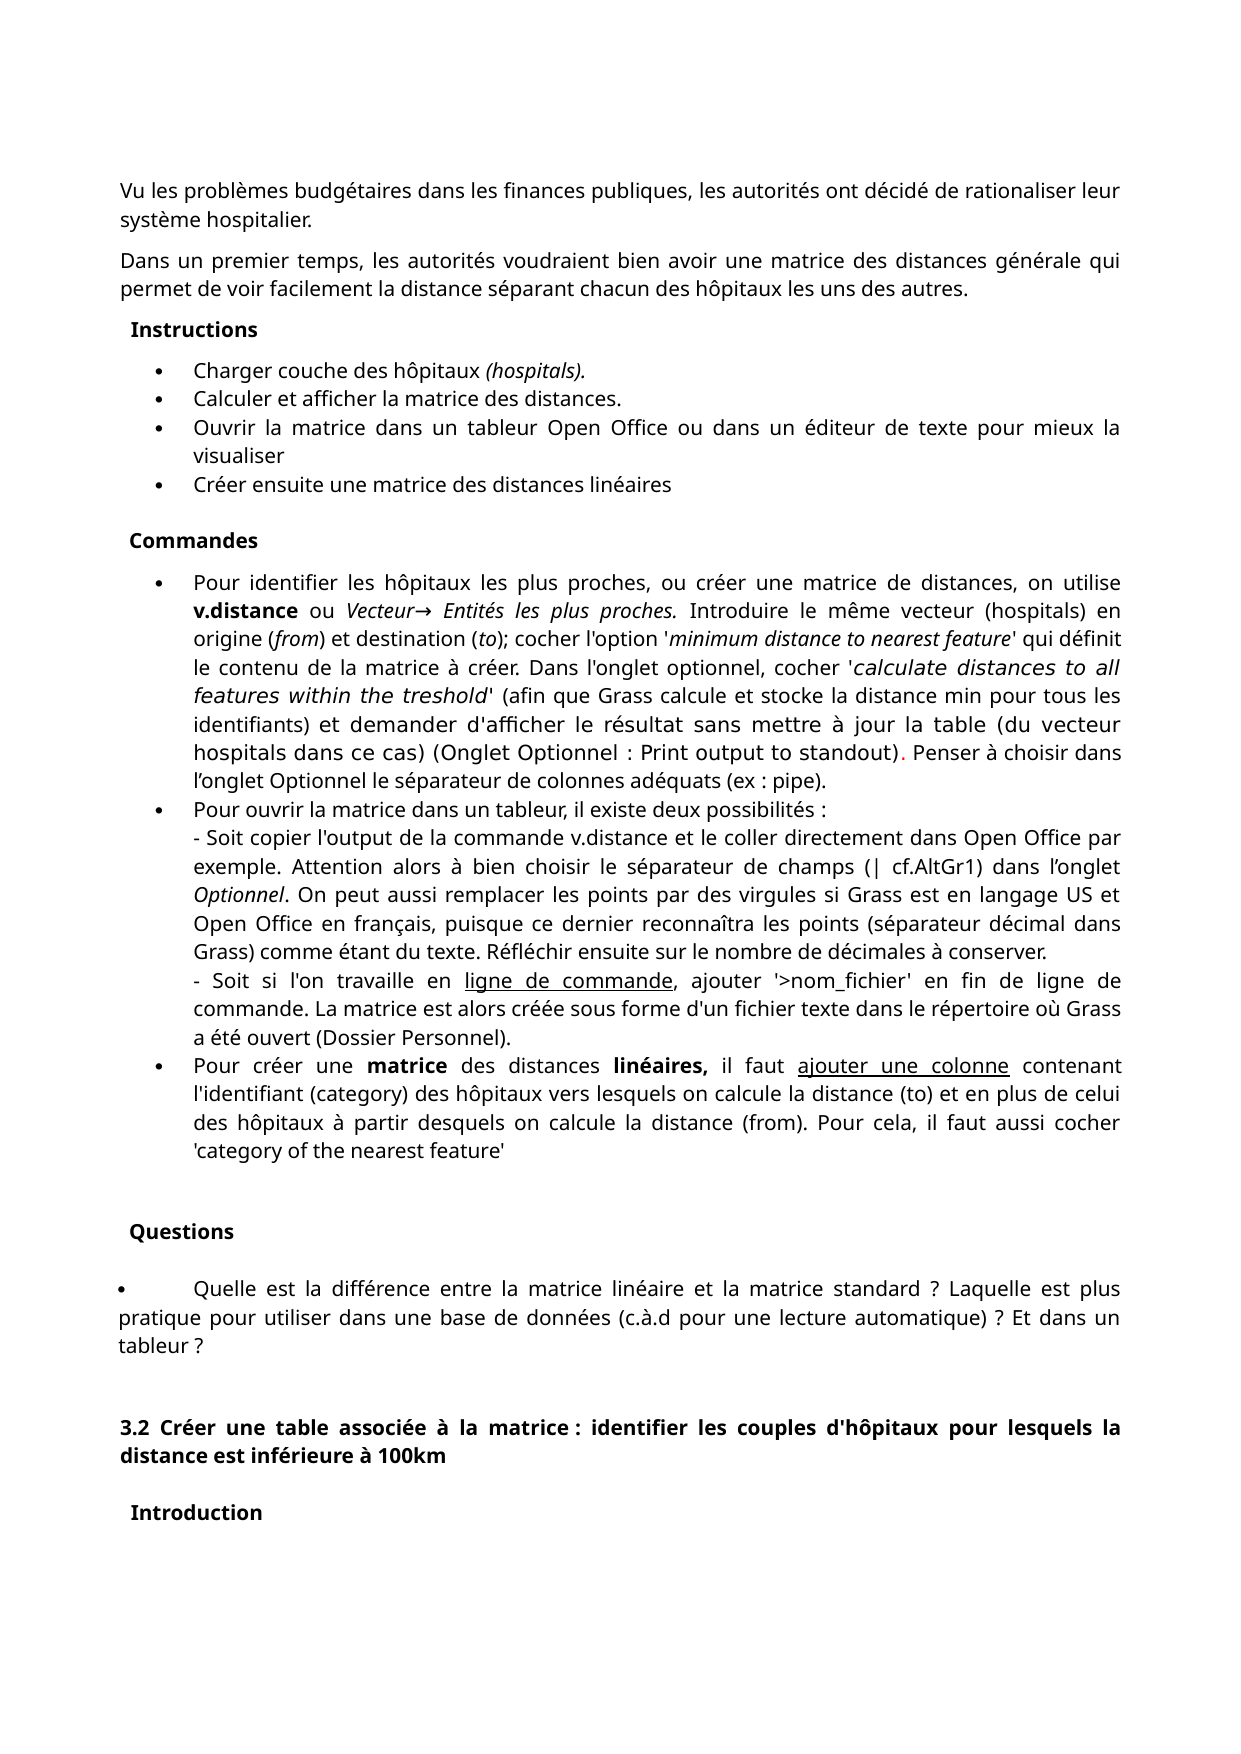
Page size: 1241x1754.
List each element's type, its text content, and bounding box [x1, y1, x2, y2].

list Calculer et afficher la matrice des distances. [156, 384, 1122, 413]
text Introduction [120, 1498, 1122, 1527]
text Questions [118, 1217, 1122, 1246]
text Dans un premier temps, les autorités voudraient bien avoir une matrice des distances générale qui permet de voir facilement la distance séparant chacun des hôpitaux les uns des autres. [120, 246, 1122, 303]
text Vu les problèmes budgétaires dans les finances publiques, les autorités ont décidé de rationaliser leur système hospitalier. [120, 176, 1122, 233]
list Créer ensuite une matrice des distances linéaires [156, 470, 1122, 498]
list - Soit copier l'output de la commande v.distance et le coller directement dans Open Office par exemple. Attention alors à bien choisir le séparateur de champs (| cf.AltGr1) dans l’onglet Optionnel. On peut aussi remplacer les points par des virgules si Grass est en langage US et Open Office en français, puisque ce dernier reconnaîtra les points (séparateur décimal dans Grass) comme étant du texte. Réfléchir ensuite sur le nombre de décimales à conserver. [156, 823, 1122, 966]
list Quelle est la différence entre la matrice linéaire et la matrice standard ? Laquelle est plus pratique pour utiliser dans une base de données (c.à.d pour une lecture automatique) ? Et dans un tableur ? [118, 1274, 1122, 1360]
list Pour créer une matrice des distances linéaires, il faut ajouter une colonne contenant l'identifiant (category) des hôpitaux vers lesquels on calcule la distance (to) et en plus de celui des hôpitaux à partir desquels on calcule la distance (from). Pour cela, il faut aussi cocher 'category of the nearest feature' [156, 1051, 1122, 1165]
list 3.2 Créer une table associée à la matrice : identifier les couples d'hôpitaux pour lesquels la distance est inférieure à 100km [120, 1413, 1122, 1470]
list Pour identifier les hôpitaux les plus proches, ou créer une matrice de distances, on utilise v.distance ou Vecteur→ Entités les plus proches. Introduire le même vecteur (hospitals) en origine (from) et destination (to); cocher l'option 'minimum distance to nearest feature' qui définit le contenu de la matrice à créer. Dans l'onglet optionnel, cocher 'calculate distances to all features within the treshold' (afin que Grass calcule et stocke la distance min pour tous les identifiants) et demander d'afficher le résultat sans mettre à jour la table (du vecteur hospitals dans ce cas) (Onglet Optionnel : Print output to standout). Penser à choisir dans l’onglet Optionnel le séparateur de colonnes adéquats (ex : pipe). [156, 568, 1122, 795]
list Pour ouvrir la matrice dans un tableur, il existe deux possibilités : [156, 795, 1122, 823]
list Charger couche des hôpitaux (hospitals). [156, 356, 1122, 384]
text Commandes [118, 527, 1122, 555]
list - Soit si l'on travaille en ligne de commande, ajouter '>nom_fichier' en fin de ligne de commande. La matrice est alors créée sous forme d'un fichier texte dans le répertoire où Grass a été ouvert (Dossier Personnel). [156, 966, 1122, 1051]
list Ouvrir la matrice dans un tableur Open Office ou dans un éditeur de texte pour mieux la visualiser [156, 413, 1122, 470]
text Instructions [120, 315, 1122, 343]
